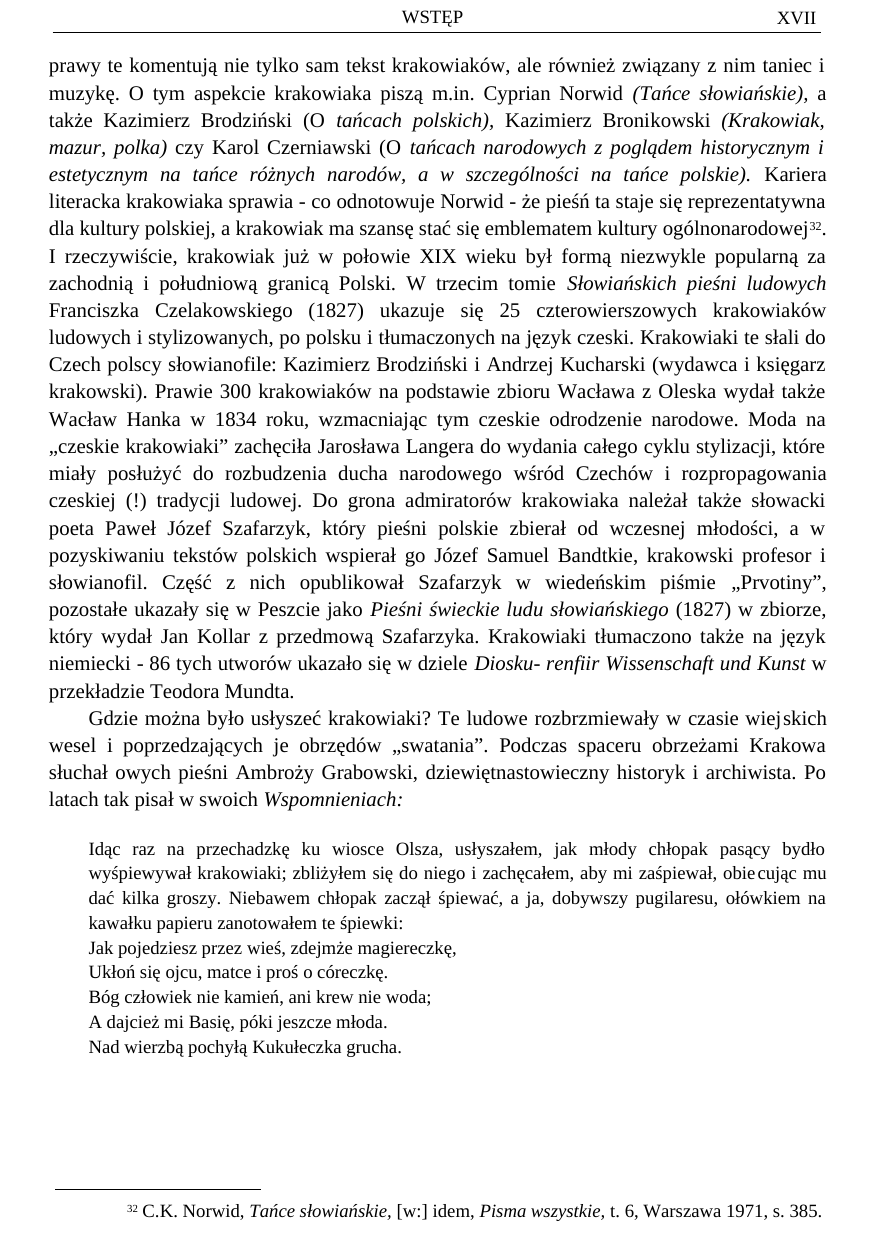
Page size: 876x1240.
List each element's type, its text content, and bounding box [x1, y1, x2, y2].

text Ukłoń się ojcu, matce i proś o córeczkę. [49, 961, 827, 983]
text A dajcież mi Basię, póki jeszcze młoda. [49, 1011, 827, 1032]
text Bóg człowiek nie kamień, ani krew nie woda; [49, 986, 827, 1008]
text WSTĘP [402, 6, 470, 27]
text prawy te komentują nie tylko sam tekst krakowiaków, ale również związany z nim taniec i muzykę. O tym aspekcie krakowiaka piszą m.in. Cyprian Norwid (Tańce słowiańskie), a także Kazimierz Brodziński (O tańcach polskich), Kazimierz Broni­kowski (Krakowiak, mazur, polka) czy Karol Czerniawski (O tańcach narodowych z poglądem historycznym i estetycznym na tańce różnych narodów, a w szczególności na tańce polskie). Kariera literacka krakowiaka sprawia - co odnotowuje Norwid - że pieśń ta staje się reprezentatywna dla kultury polskiej, a krakowiak ma szansę stać się emblematem kultury ogólnonarodowej32. I rzeczywiście, krakowiak już w poło­wie XIX wieku był formą niezwykle popularną za zachodnią i południową granicą Polski. W trzecim tomie Słowiańskich pieśni ludowych Franciszka Czelakowskiego (1827) ukazuje się 25 czterowierszowych krakowiaków ludowych i stylizowanych, po polsku i tłumaczonych na język czeski. Krakowiaki te słali do Czech polscy słowia­nofile: Kazimierz Brodziński i Andrzej Kucharski (wydawca i księgarz krakowski). Prawie 300 krakowiaków na podstawie zbioru Wacława z Oleska wydał także Wac­ław Hanka w 1834 roku, wzmacniając tym czeskie odrodzenie narodowe. Moda na „czeskie krakowiaki” zachęciła Jarosława Langera do wydania całego cyklu stylizacji, które miały posłużyć do rozbudzenia ducha narodowego wśród Czechów i rozpro­pagowania czeskiej (!) tradycji ludowej. Do grona admiratorów krakowiaka należał także słowacki poeta Paweł Józef Szafarzyk, który pieśni polskie zbierał od wczesnej młodości, a w pozyskiwaniu tekstów polskich wspierał go Józef Samuel Bandtkie, krakowski profesor i słowianofil. Część z nich opublikował Szafarzyk w wiedeńskim piśmie „Prvotiny”, pozostałe ukazały się w Peszcie jako Pieśni świeckie ludu słowiań­skiego (1827) w zbiorze, który wydał Jan Kollar z przedmową Szafarzyka. Krakowiaki tłumaczono także na język niemiecki - 86 tych utworów ukazało się w dziele Diosku- renfiir Wissenschaft und Kunst w przekładzie Teodora Mundta. [49, 53, 827, 703]
text Jak pojedziesz przez wieś, zdejmże magiereczkę, [49, 937, 827, 958]
text 32 C.K. Norwid, Tańce słowiańskie, [w:] idem, Pisma wszystkie, t. 6, Warszawa 1971, s. 385. [87, 1200, 826, 1222]
text Nad wierzbą pochyłą Kukułeczka grucha. [88, 1036, 827, 1057]
text Gdzie można było usłyszeć krakowiaki? Te ludowe rozbrzmiewały w czasie wiej­skich wesel i poprzedzających je obrzędów „swatania”. Podczas spaceru obrzeżami Krakowa słuchał owych pieśni Ambroży Grabowski, dziewiętnastowieczny historyk i archiwista. Po latach tak pisał w swoich Wspomnieniach: [49, 706, 827, 811]
text Idąc raz na przechadzkę ku wiosce Olsza, usłyszałem, jak młody chłopak pasący bydło wyśpiewywał krakowiaki; zbliżyłem się do niego i zachęcałem, aby mi zaśpiewał, obie­cując mu dać kilka groszy. Niebawem chłopak zaczął śpiewać, a ja, dobywszy pugilaresu, ołówkiem na kawałku papieru zanotowałem te śpiewki: [88, 837, 827, 933]
text XVII [777, 7, 823, 28]
